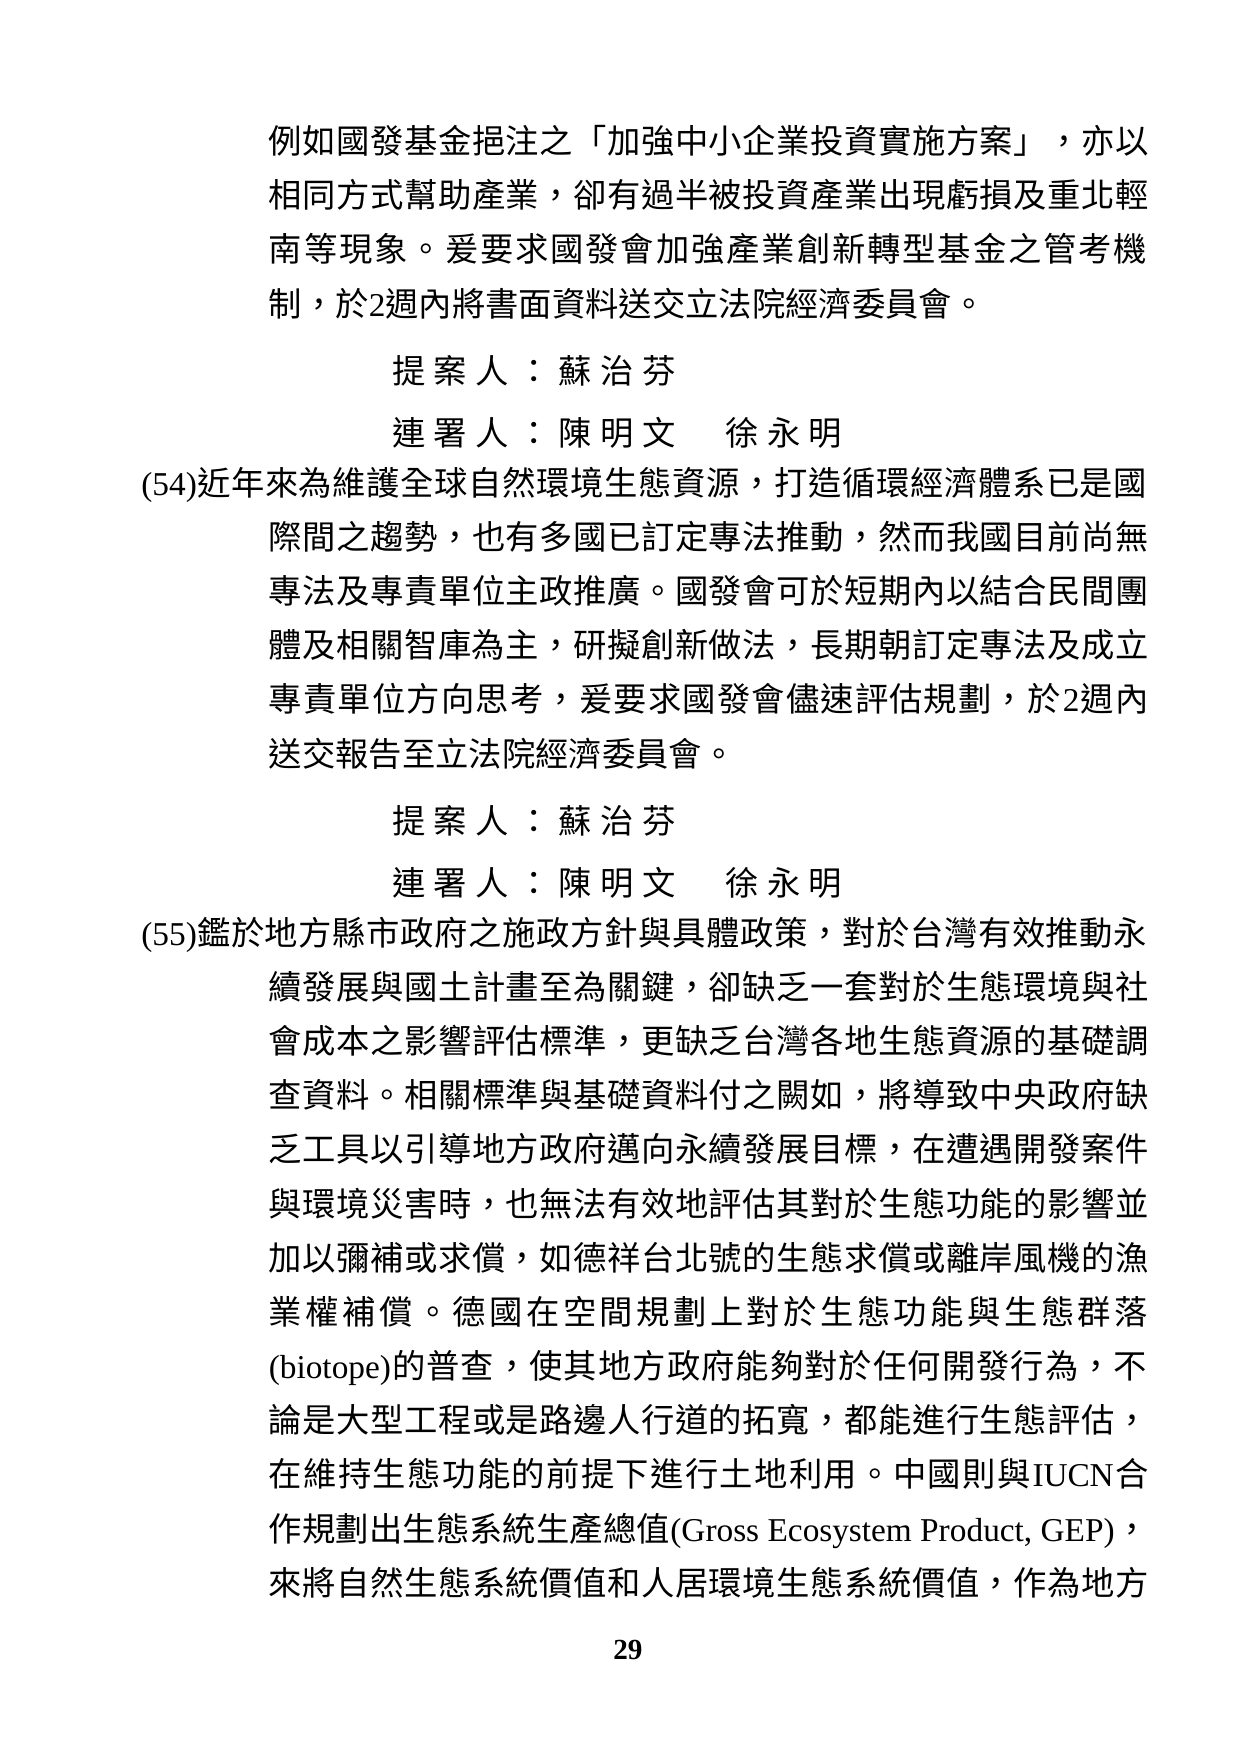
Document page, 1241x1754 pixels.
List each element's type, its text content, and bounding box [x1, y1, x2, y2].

text 提案人：蘇治芬 [384, 777, 1044, 839]
list 鑑於地方縣市政府之施政方針與具體政策，對於台灣有效推動永續發展與國土計畫至為關鍵，卻缺乏一套對於生態環境與社會成本之影響評估標準，更缺乏台灣各地生態資源的基礎調查資料。相關標準與基礎資料付之闕如，將導致中央政府缺乏工具以引導地方政府邁向永續發展目標，在遭遇開發案件與環境災害時，也無法有效地評估其對於生態功能的影響並加以彌補或求償，如德祥台北號的生態求償或離岸風機的漁業權補償。德國在空間規劃上對於生態功能與生態群落(biotope)的普查，使其地方政府能夠對於任何開發行為，不論是大型工程或是路邊人行道的拓寬，都能進行生態評估，在維持生態功能的前提下進行土地利用。中國則與IUCN合作規劃出生態系統生產總值(Gross Ecosystem Product, GEP)，來將自然生態系統價值和人居環境生態系統價值，作為地方 [141, 902, 1148, 1606]
text 連署人：陳明文 徐永明 [384, 839, 1044, 902]
list 例如國發基金挹注之「加強中小企業投資實施方案」，亦以相同方式幫助產業，卻有過半被投資產業出現虧損及重北輕南等現象。爰要求國發會加強產業創新轉型基金之管考機制，於2週內將書面資料送交立法院經濟委員會。 [141, 110, 1148, 327]
text 連署人：陳明文 徐永明 [384, 389, 1044, 452]
text 提案人：蘇治芬 [384, 327, 1044, 389]
list 近年來為維護全球自然環境生態資源，打造循環經濟體系已是國際間之趨勢，也有多國已訂定專法推動，然而我國目前尚無專法及專責單位主政推廣。國發會可於短期內以結合民間團體及相關智庫為主，研擬創新做法，長期朝訂定專法及成立專責單位方向思考，爰要求國發會儘速評估規劃，於2週內送交報告至立法院經濟委員會。 [141, 452, 1148, 777]
